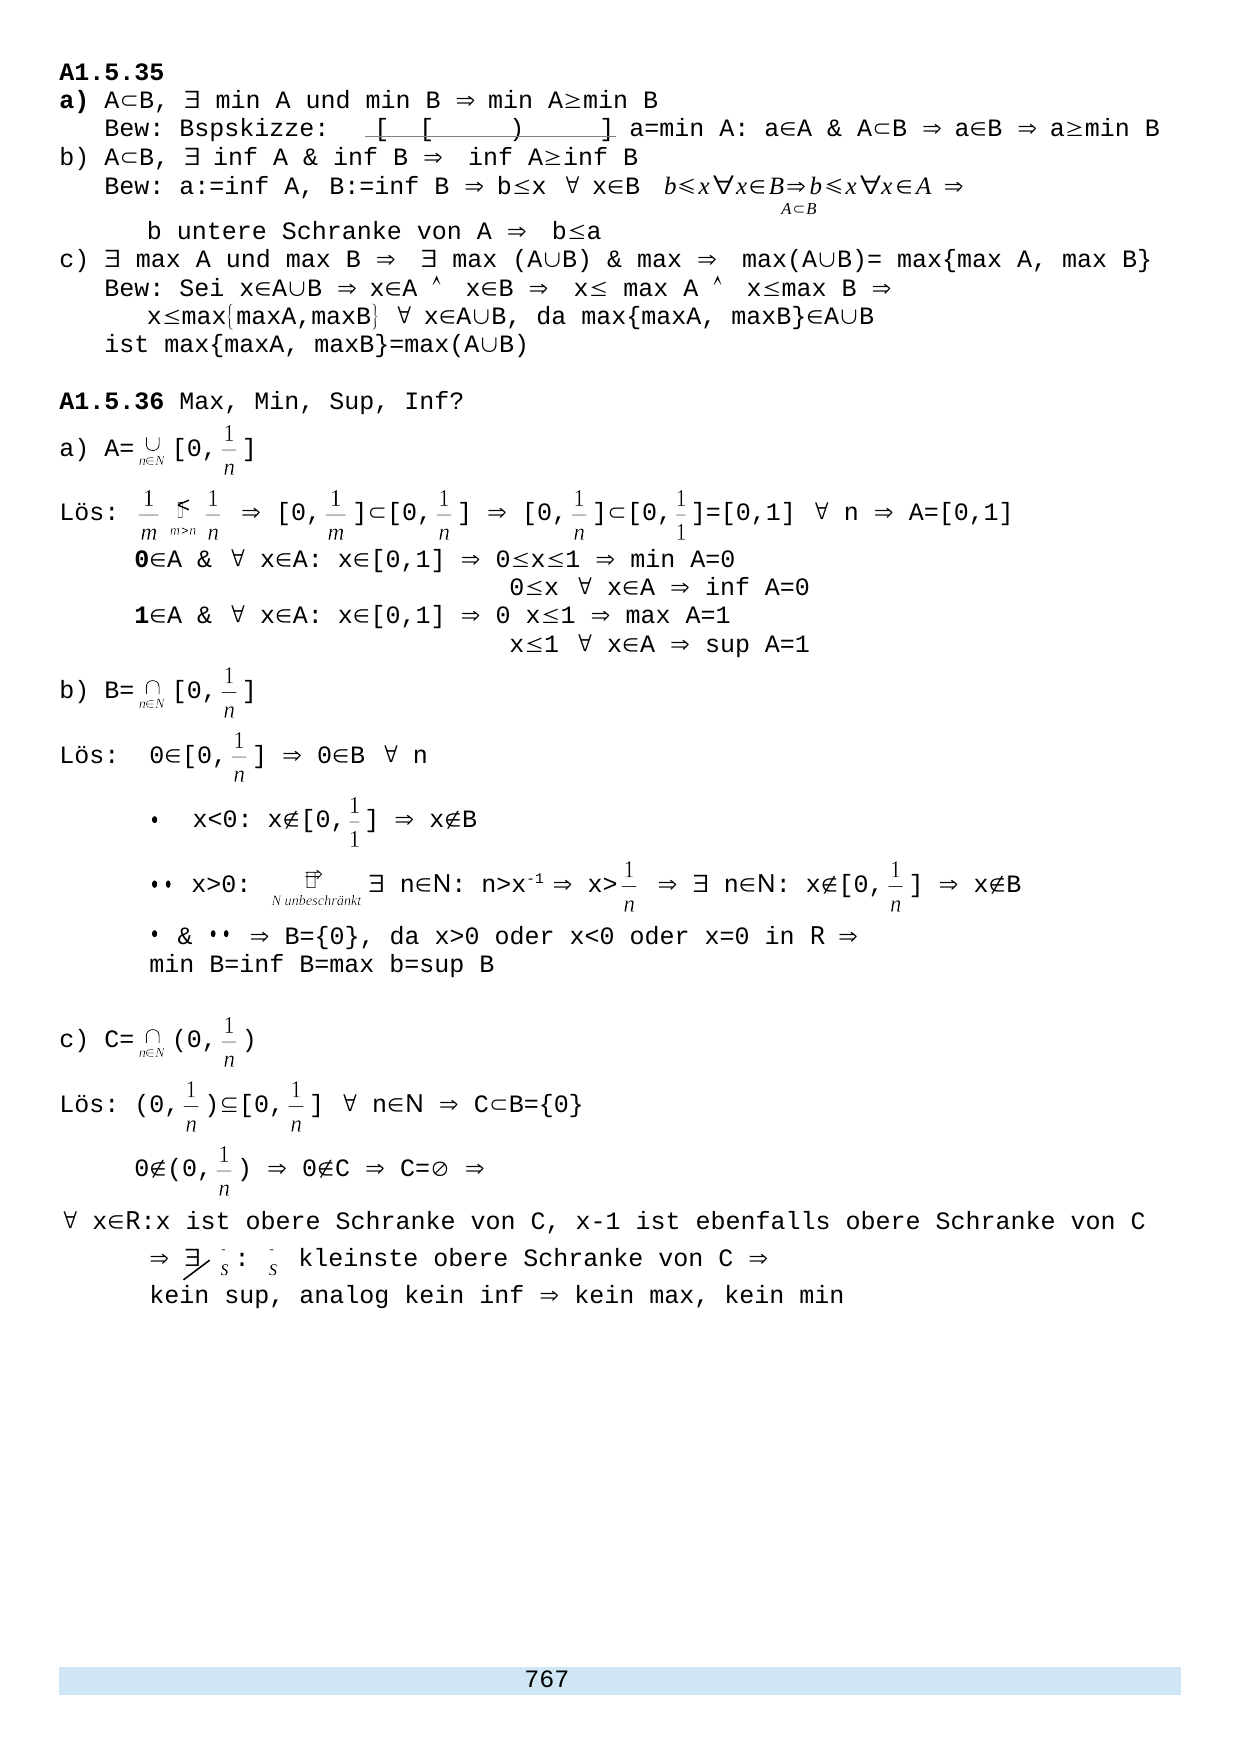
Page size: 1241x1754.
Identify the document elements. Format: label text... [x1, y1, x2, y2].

text 1A &  xA: x[0,1]  0 x1  max A=1 [59, 603, 1181, 631]
text &  B={0}, da x>0 oder x<0 oder x=0 in R  [59, 918, 1181, 952]
text 0A &  xA: x[0,1]  0x1  min A=0 [59, 546, 1181, 574]
text A1.5.35 a) AB,  min A und min B  min Amin B Bew: Bspskizze: [ [ ) ] a=min A: aA & AB  aB  amin B [59, 59, 1181, 144]
text min B=inf B=max b=sup B [59, 952, 1181, 980]
text x<0: x[0,]  xB [59, 789, 1181, 853]
text x1  xA  sup A=1 [59, 631, 1181, 659]
text x>0:  nN: n>x-1  x>   nN: x[0,]  xB [59, 853, 1181, 918]
text c) C=(0,) [59, 1009, 1181, 1073]
text Lös: (0,)[0,]  nN  CB={0} [59, 1073, 1181, 1138]
text b) AB,  inf A & inf B  inf Ainf B Bew: a:=inf A, B:=inf B  bx  xB  b untere Schranke von A  ba c)  max A und max B   max (AB) & max  max(AB)= max{max A, max B} Bew: Sei xAB  xA  xB  x max A  xmax B  xmax{maxA,maxB}  xAB, da max{maxA, maxB}AB ist max{maxA, maxB}=max(AB) [59, 144, 1181, 360]
text 0(0,)  0C  C=  [59, 1138, 1181, 1202]
text A1.5.36 Max, Min, Sup, Inf? [59, 389, 1181, 417]
text 0x  xA  inf A=0 [59, 574, 1181, 603]
text a) A=[0,] Lös:  [0,][0,]  [0,][0,]=[0,1]  n  A=[0,1] [59, 417, 1181, 546]
text b) B=[0,] Lös: 0[0,]  0B  n [59, 659, 1181, 789]
text  xR:x ist obere Schranke von C, x-1 ist ebenfalls obere Schranke von C   : kleinste obere Schranke von C  kein sup, analog kein inf  kein max, kein min [59, 1202, 1181, 1339]
